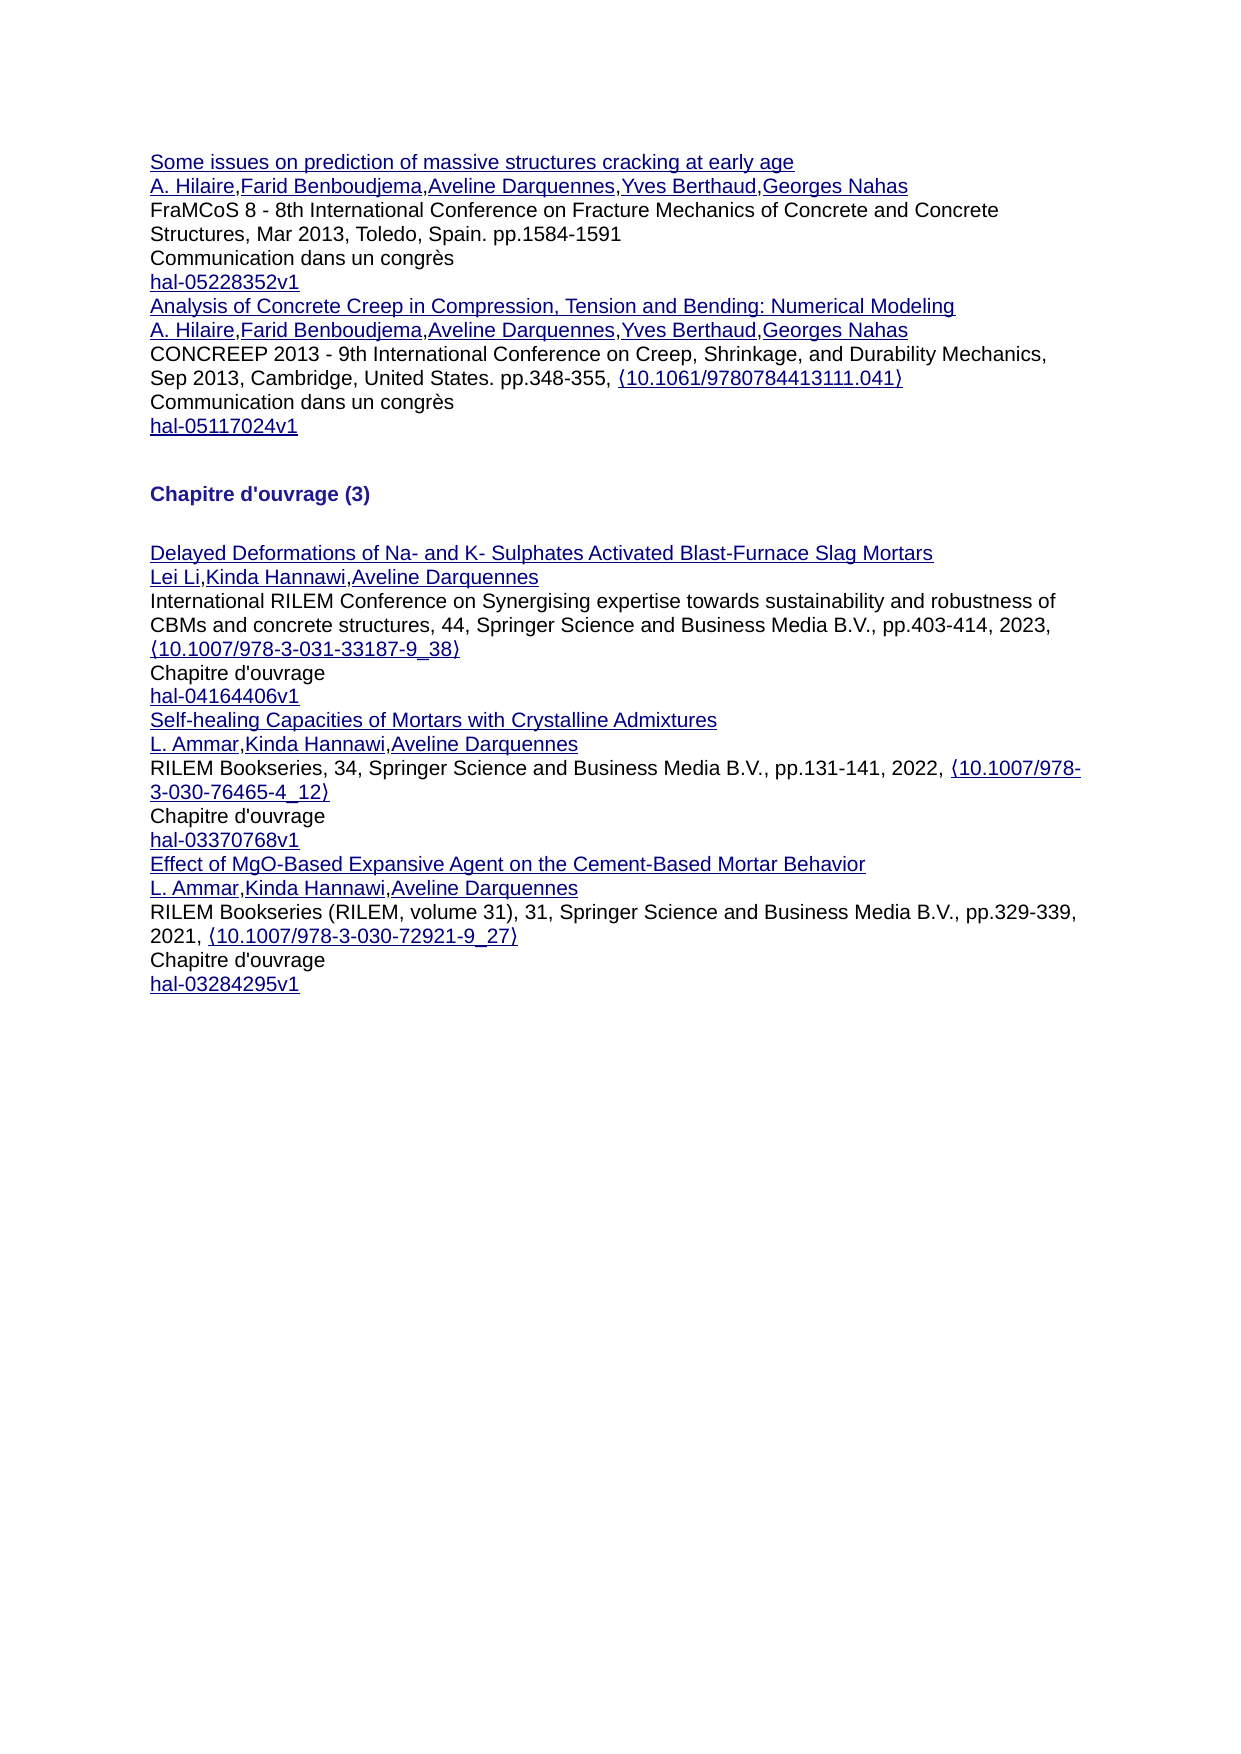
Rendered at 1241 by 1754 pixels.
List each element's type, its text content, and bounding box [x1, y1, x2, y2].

table_cell Effect of MgO-Based Expansive Agent on the Cement-Based Mortar Behavior L. Ammar,Kinda Hannawi,Aveline Darquennes RILEM Bookseries (RILEM, volume 31), 31, Springer Science and Business Media B.V., pp.329-339, 2021, ⟨10.1007/978-3-030-72921-9_27⟩ Chapitre d'ouvrage hal-03284295v1 [150, 852, 1090, 996]
table_header Delayed Deformations of Na- and K- Sulphates Activated Blast-Furnace Slag Mortars Lei Li,Kinda Hannawi,Aveline Darquennes International RILEM Conference on Synergising expertise towards sustainability and robustness of CBMs and concrete structures, 44, Springer Science and Business Media B.V., pp.403-414, 2023, ⟨10.1007/978-3-031-33187-9_38⟩ Chapitre d'ouvrage hal-04164406v1 [150, 541, 1090, 708]
table_cell Analysis of Concrete Creep in Compression, Tension and Bending: Numerical Modeling A. Hilaire,Farid Benboudjema,Aveline Darquennes,Yves Berthaud,Georges Nahas CONCREEP 2013 - 9th International Conference on Creep, Shrinkage, and Durability Mechanics, Sep 2013, Cambridge, United States. pp.348-355, ⟨10.1061/9780784413111.041⟩ Communication dans un congrès hal-05117024v1 [150, 294, 1090, 437]
table_cell Self-healing Capacities of Mortars with Crystalline Admixtures L. Ammar,Kinda Hannawi,Aveline Darquennes RILEM Bookseries, 34, Springer Science and Business Media B.V., pp.131-141, 2022, ⟨10.1007/978-3-030-76465-4_12⟩ Chapitre d'ouvrage hal-03370768v1 [150, 708, 1090, 852]
table_cell Some issues on prediction of massive structures cracking at early age A. Hilaire,Farid Benboudjema,Aveline Darquennes,Yves Berthaud,Georges Nahas FraMCoS 8 - 8th International Conference on Fracture Mechanics of Concrete and Concrete Structures, Mar 2013, Toledo, Spain. pp.1584-1591 Communication dans un congrès hal-05228352v1 [150, 150, 1090, 294]
subtitle Chapitre d'ouvrage (3) [150, 482, 1090, 506]
